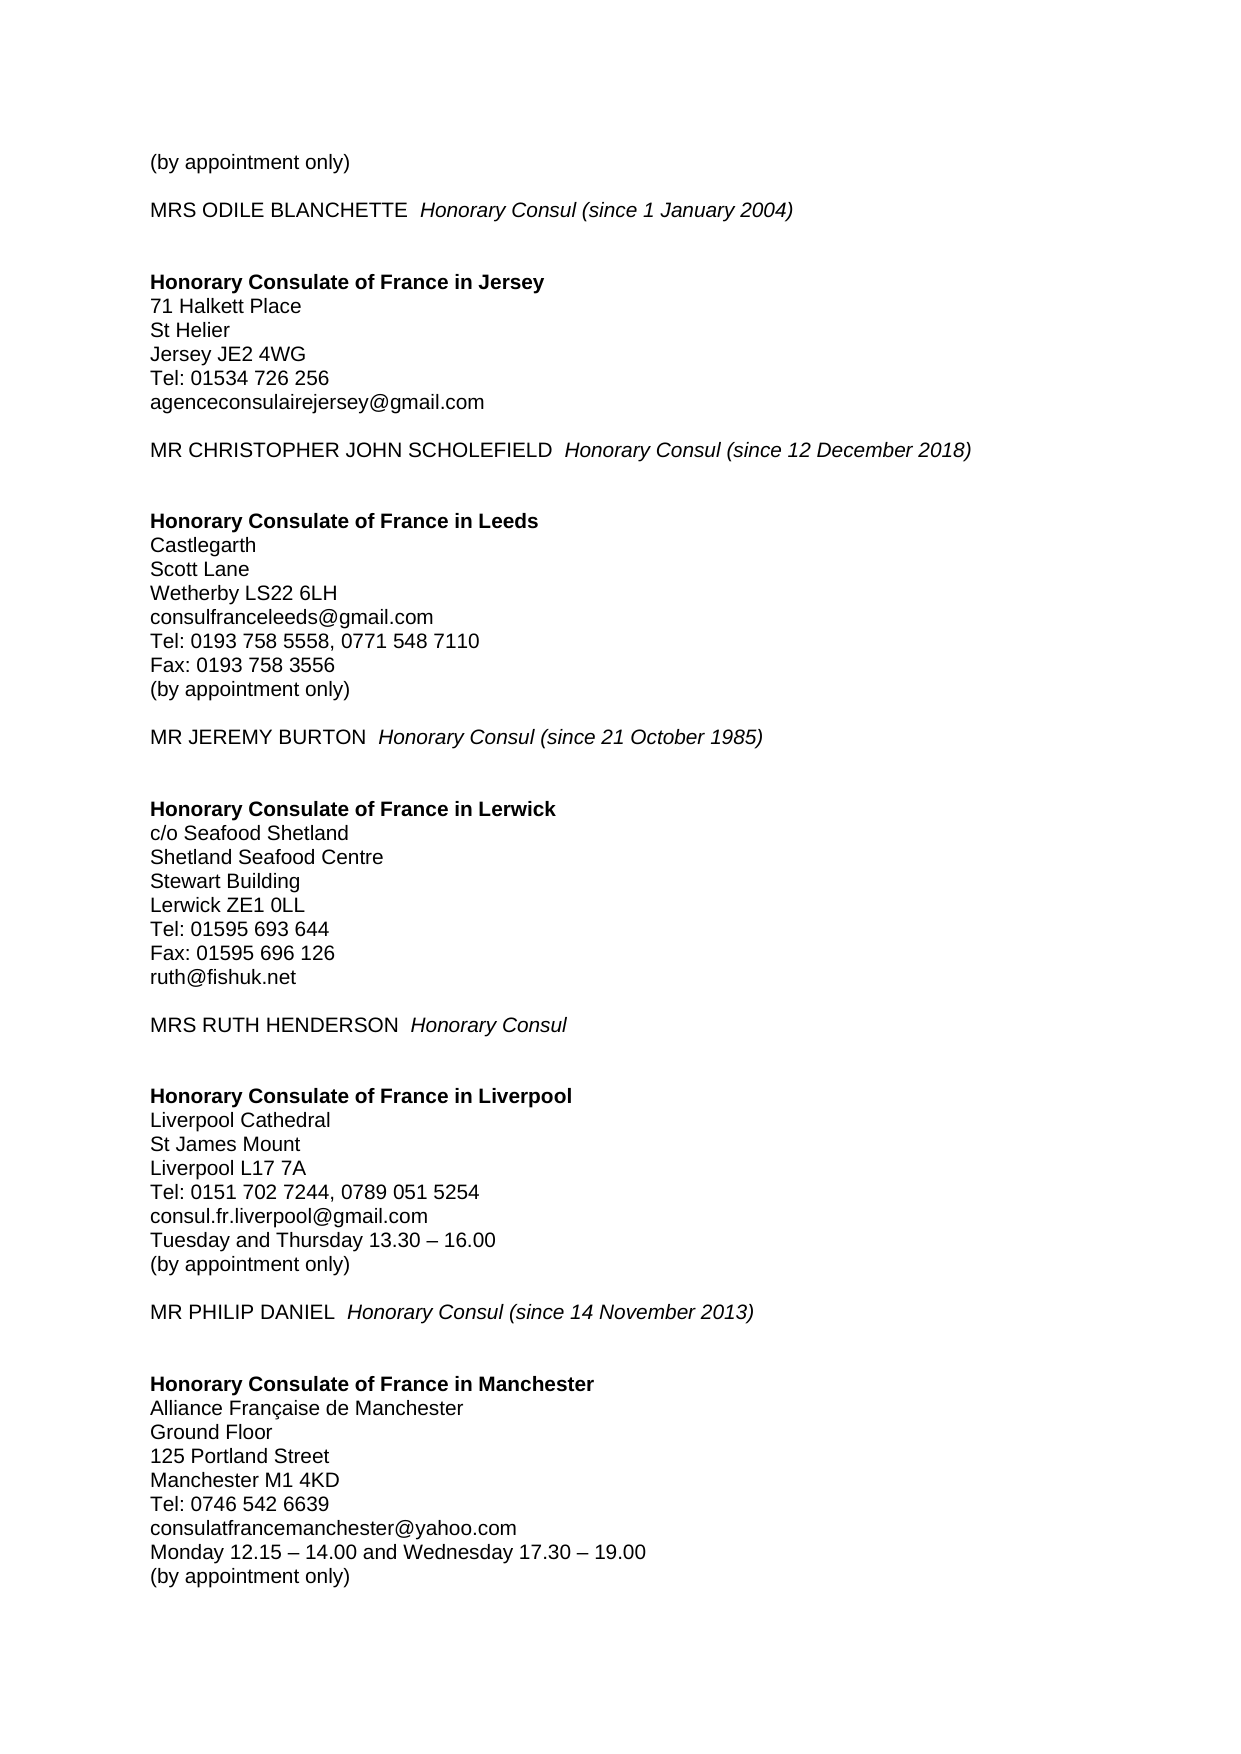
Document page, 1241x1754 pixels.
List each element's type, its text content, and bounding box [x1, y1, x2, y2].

text Honorary Consulate of France in Leeds [150, 509, 1090, 533]
text Jersey JE2 4WG [150, 342, 1090, 366]
text Stewart Building [150, 869, 1090, 893]
text 71 Halkett Place [150, 294, 1090, 318]
text 125 Portland Street [150, 1444, 1090, 1468]
text Shetland Seafood Centre [150, 845, 1090, 869]
text Tel: 01534 726 256 [150, 366, 1090, 389]
text Scott Lane [150, 557, 1090, 581]
text (by appointment only) [150, 1563, 1090, 1587]
text Tel: 0746 542 6639 [150, 1492, 1090, 1516]
text (by appointment only) [150, 150, 1090, 174]
text c/o Seafood Shetland [150, 821, 1090, 845]
text Tel: 0193 758 5558, 0771 548 7110 [150, 629, 1090, 653]
text consulfranceleeds@gmail.com [150, 605, 1090, 629]
text ruth@fishuk.net [150, 964, 1090, 988]
text Castlegarth [150, 533, 1090, 557]
text MR CHRISTOPHER JOHN SCHOLEFIELD Honorary Consul (since 12 December 2018) [150, 437, 1090, 461]
text (by appointment only) [150, 1252, 1090, 1276]
text Tel: 01595 693 644 [150, 917, 1090, 941]
text Lerwick ZE1 0LL [150, 893, 1090, 917]
text Honorary Consulate of France in Jersey [150, 270, 1090, 294]
text Wetherby LS22 6LH [150, 581, 1090, 605]
text Honorary Consulate of France in Manchester [150, 1372, 1090, 1396]
text MR JEREMY BURTON Honorary Consul (since 21 October 1985) [150, 725, 1090, 749]
text Honorary Consulate of France in Lerwick [150, 797, 1090, 821]
text Tuesday and Thursday 13.30 – 16.00 [150, 1228, 1090, 1252]
text consulatfrancemanchester@yahoo.com [150, 1516, 1090, 1539]
text consul.fr.liverpool@gmail.com [150, 1204, 1090, 1228]
text Liverpool L17 7A [150, 1156, 1090, 1180]
text Monday 12.15 – 14.00 and Wednesday 17.30 – 19.00 [150, 1539, 1090, 1563]
text Honorary Consulate of France in Liverpool [150, 1084, 1090, 1108]
text St James Mount [150, 1132, 1090, 1156]
text Manchester M1 4KD [150, 1468, 1090, 1492]
text Fax: 01595 696 126 [150, 941, 1090, 964]
text agenceconsulairejersey@gmail.com [150, 389, 1090, 413]
text MRS RUTH HENDERSON Honorary Consul [150, 1012, 1090, 1036]
text Tel: 0151 702 7244, 0789 051 5254 [150, 1180, 1090, 1204]
text Fax: 0193 758 3556 [150, 653, 1090, 677]
text (by appointment only) [150, 677, 1090, 701]
text MRS ODILE BLANCHETTE Honorary Consul (since 1 January 2004) [150, 198, 1090, 222]
text Alliance Française de Manchester [150, 1396, 1090, 1420]
text St Helier [150, 318, 1090, 342]
text MR PHILIP DANIEL Honorary Consul (since 14 November 2013) [150, 1300, 1090, 1324]
text Liverpool Cathedral [150, 1108, 1090, 1132]
text Ground Floor [150, 1420, 1090, 1444]
